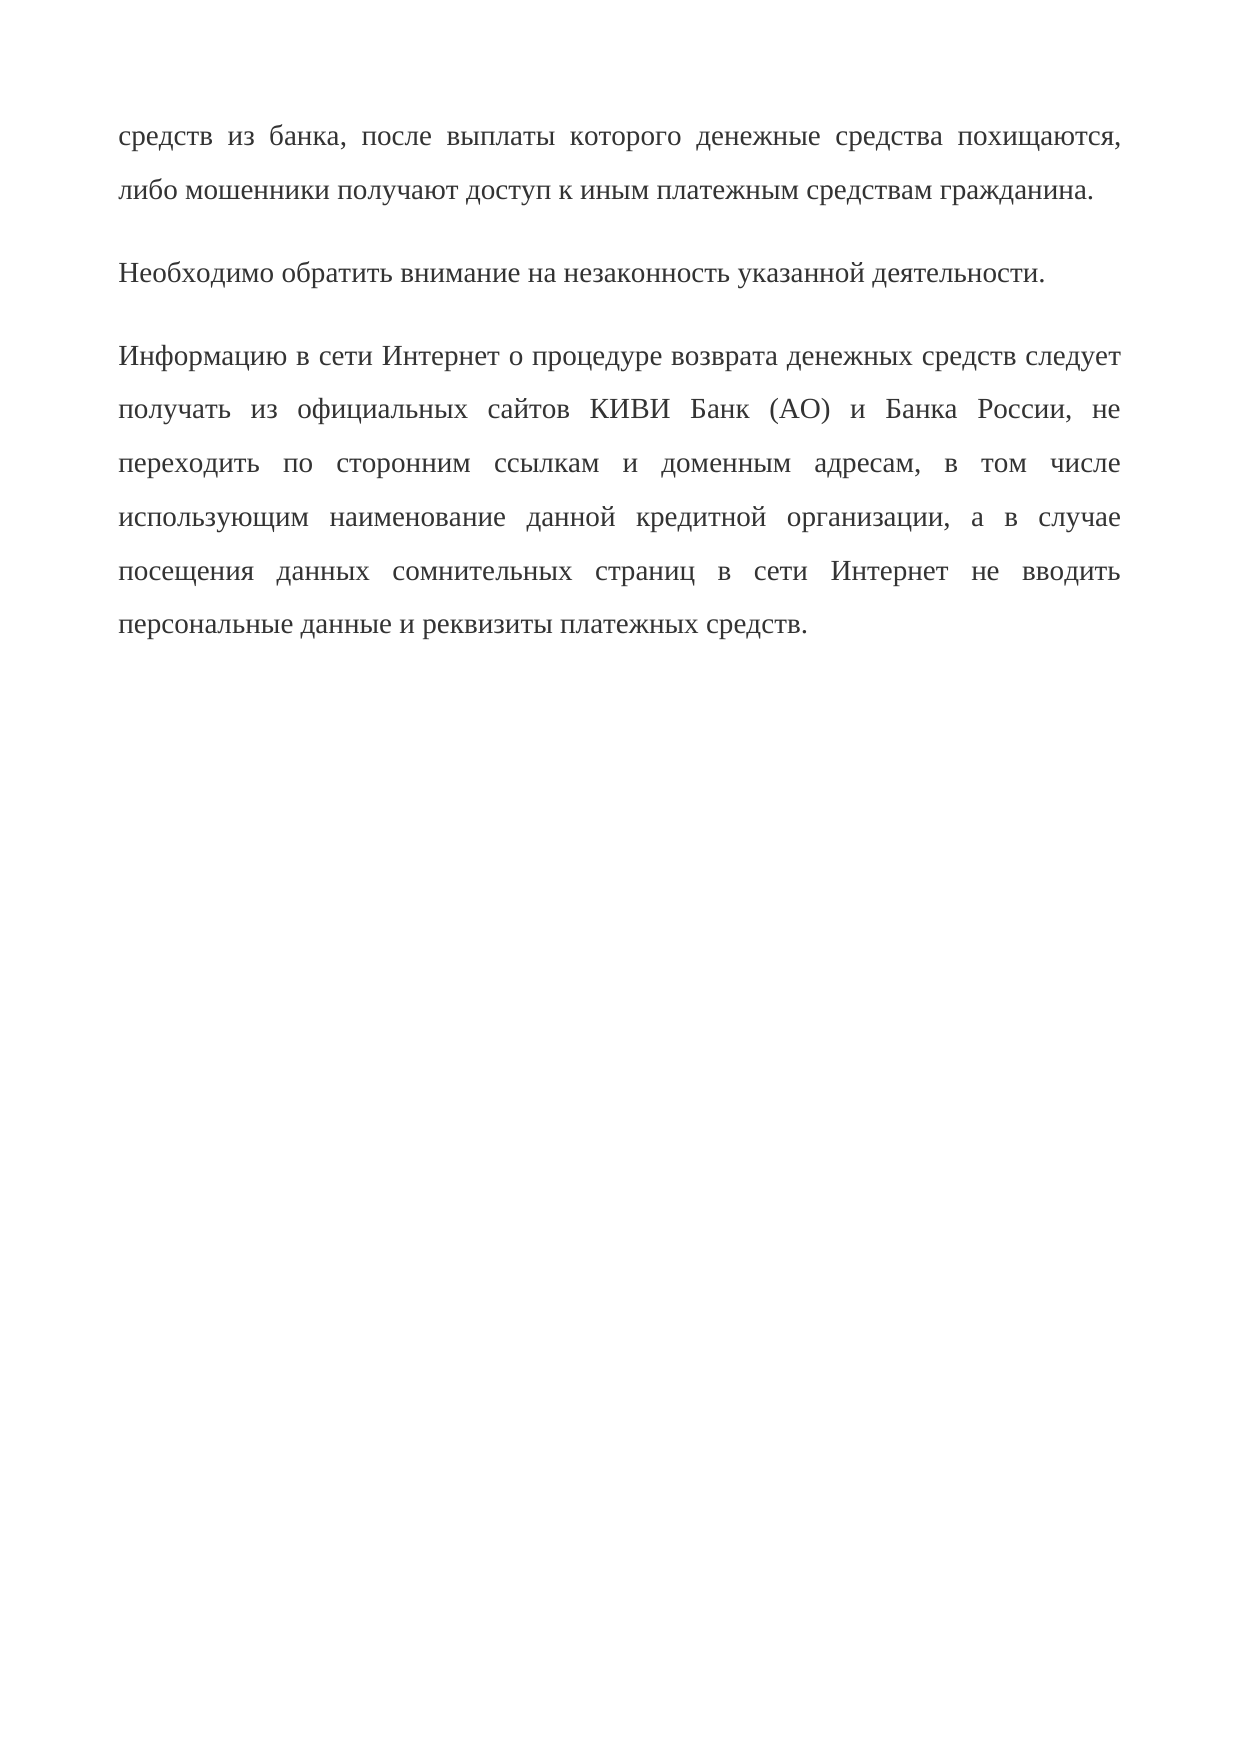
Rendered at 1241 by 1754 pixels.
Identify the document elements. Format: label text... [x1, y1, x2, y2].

text Необходимо обратить внимание на незаконность указанной деятельности. [118, 255, 1122, 288]
text Информацию в сети Интернет о процедуре возврата денежных средств следует получать из официальных сайтов КИВИ Банк (АО) и Банка России, не переходить по сторонним ссылкам и доменным адресам, в том числе использующим наименование данной кредитной организации, а в случае посещения данных сомнительных страниц в сети Интернет не вводить персональные данные и реквизиты платежных средств. [118, 338, 1122, 640]
text средств из банка, после выплаты которого денежные средства похищаются, либо мошенники получают доступ к иным платежным средствам гражданина. [118, 118, 1122, 205]
